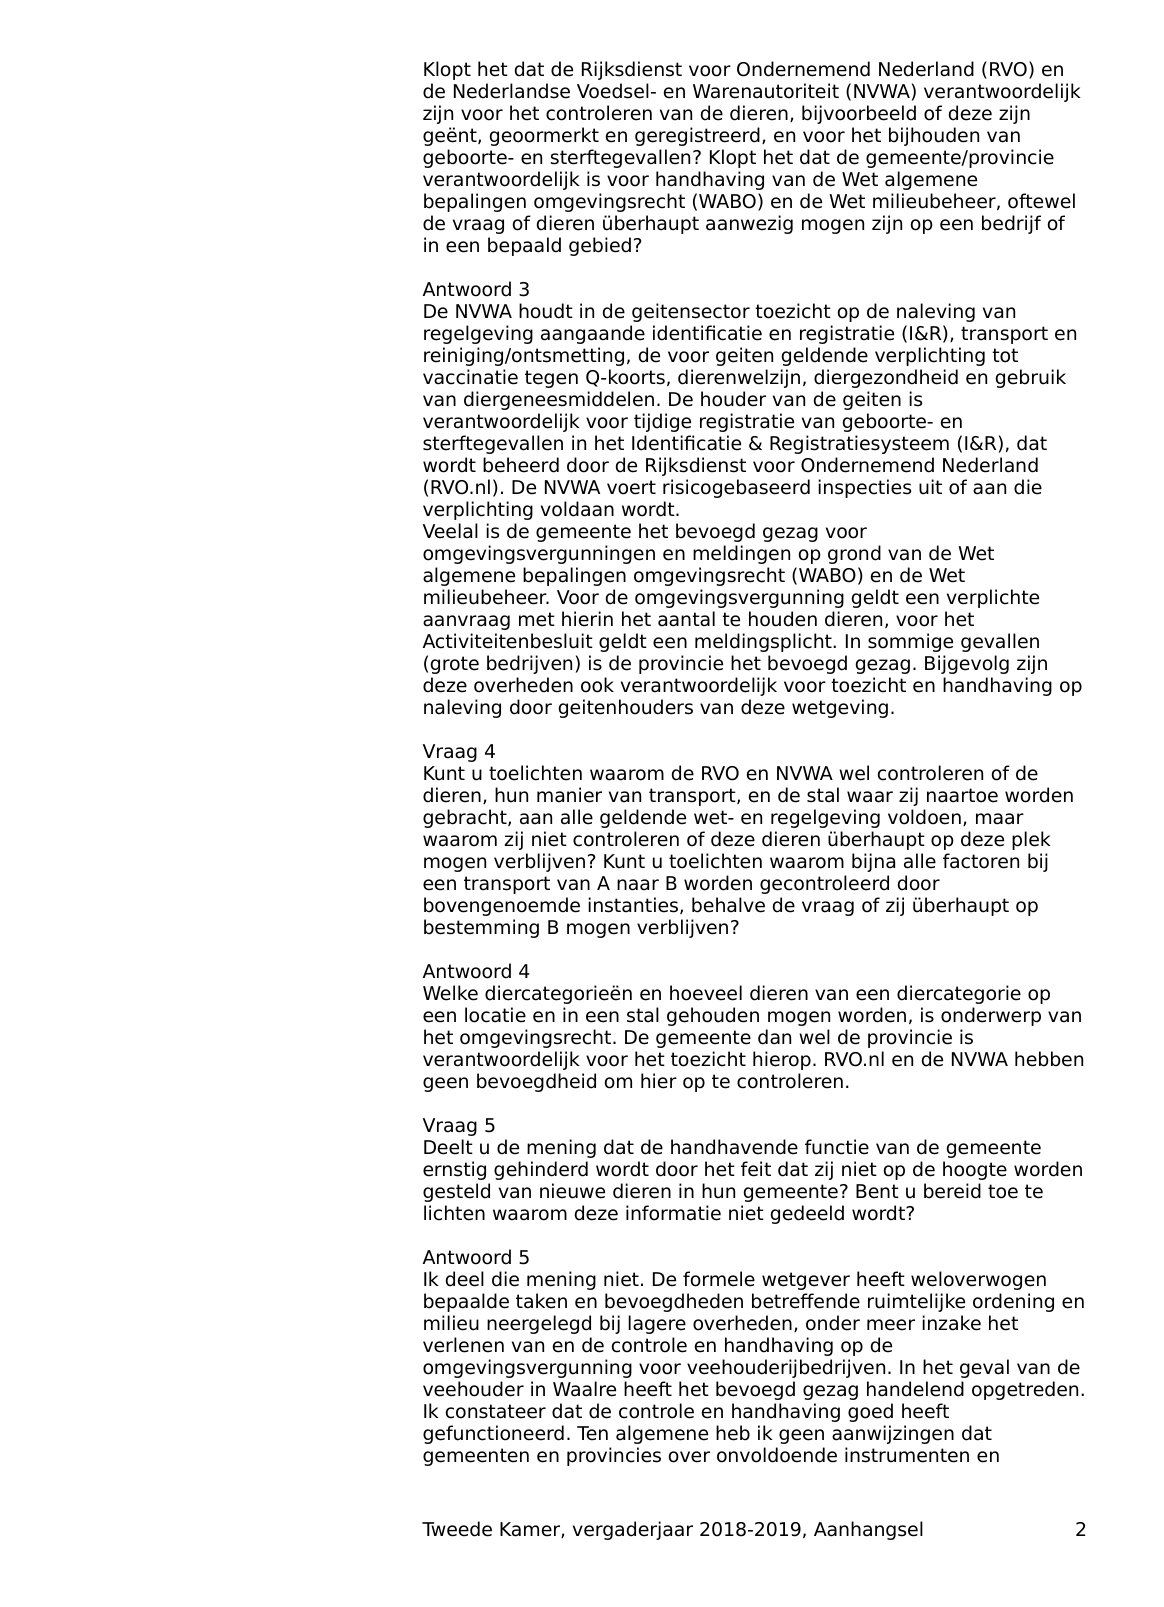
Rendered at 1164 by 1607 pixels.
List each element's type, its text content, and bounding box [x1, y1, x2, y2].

text Kunt u toelichten waarom de RVO en NVWA wel controleren of de dieren, hun manier van transport, en de stal waar zij naartoe worden gebracht, aan alle geldende wet- en regelgeving voldoen, maar waarom zij niet controleren of deze dieren überhaupt op deze plek mogen verblijven? Kunt u toelichten waarom bijna alle factoren bij een transport van A naar B worden gecontroleerd door bovengenoemde instanties, behalve de vraag of zij überhaupt op bestemming B mogen verblijven? [422, 763, 1087, 939]
text Ik deel die mening niet. De formele wetgever heeft weloverwogen bepaalde taken en bevoegdheden betreffende ruimtelijke ordening en milieu neergelegd bij lagere overheden, onder meer inzake het verlenen van en de controle en handhaving op de omgevingsvergunning voor veehouderijbedrijven. In het geval van de veehouder in Waalre heeft het bevoegd gezag handelend opgetreden. Ik constateer dat de controle en handhaving goed heeft gefunctioneerd. Ten algemene heb ik geen aanwijzingen dat gemeenten en provincies over onvoldoende instrumenten en [422, 1269, 1087, 1467]
text Vraag 4 [422, 741, 1087, 763]
text De NVWA houdt in de geitensector toezicht op de naleving van regelgeving aangaande identificatie en registratie (I&R), transport en reiniging/ontsmetting, de voor geiten geldende verplichting tot vaccinatie tegen Q-koorts, dierenwelzijn, diergezondheid en gebruik van diergeneesmiddelen. De houder van de geiten is verantwoordelijk voor tijdige registratie van geboorte- en sterftegevallen in het Identificatie & Registratiesysteem (I&R), dat wordt beheerd door de Rijksdienst voor Ondernemend Nederland (RVO.nl). De NVWA voert risicogebaseerd inspecties uit of aan die verplichting voldaan wordt. [422, 301, 1087, 521]
text Antwoord 3 [422, 279, 1087, 301]
text Antwoord 5 [422, 1247, 1087, 1269]
text Veelal is de gemeente het bevoegd gezag voor omgevingsvergunningen en meldingen op grond van de Wet algemene bepalingen omgevingsrecht (WABO) en de Wet milieubeheer. Voor de omgevingsvergunning geldt een verplichte aanvraag met hierin het aantal te houden dieren, voor het Activiteitenbesluit geldt een meldingsplicht. In sommige gevallen (grote bedrijven) is de provincie het bevoegd gezag. Bijgevolg zijn deze overheden ook verantwoordelijk voor toezicht en handhaving op naleving door geitenhouders van deze wetgeving. [422, 521, 1087, 719]
text Klopt het dat de Rijksdienst voor Ondernemend Nederland (RVO) en de Nederlandse Voedsel- en Warenautoriteit (NVWA) verantwoordelijk zijn voor het controleren van de dieren, bijvoorbeeld of deze zijn geënt, geoormerkt en geregistreerd, en voor het bijhouden van geboorte- en sterftegevallen? Klopt het dat de gemeente/provincie verantwoordelijk is voor handhaving van de Wet algemene bepalingen omgevingsrecht (WABO) en de Wet milieubeheer, oftewel de vraag of dieren überhaupt aanwezig mogen zijn op een bedrijf of in een bepaald gebied? [422, 59, 1087, 257]
text Vraag 5 [422, 1115, 1087, 1137]
text Antwoord 4 [422, 961, 1087, 983]
text Deelt u de mening dat de handhavende functie van de gemeente ernstig gehinderd wordt door het feit dat zij niet op de hoogte worden gesteld van nieuwe dieren in hun gemeente? Bent u bereid toe te lichten waarom deze informatie niet gedeeld wordt? [422, 1137, 1087, 1225]
text Welke diercategorieën en hoeveel dieren van een diercategorie op een locatie en in een stal gehouden mogen worden, is onderwerp van het omgevingsrecht. De gemeente dan wel de provincie is verantwoordelijk voor het toezicht hierop. RVO.nl en de NVWA hebben geen bevoegdheid om hier op te controleren. [422, 983, 1087, 1093]
